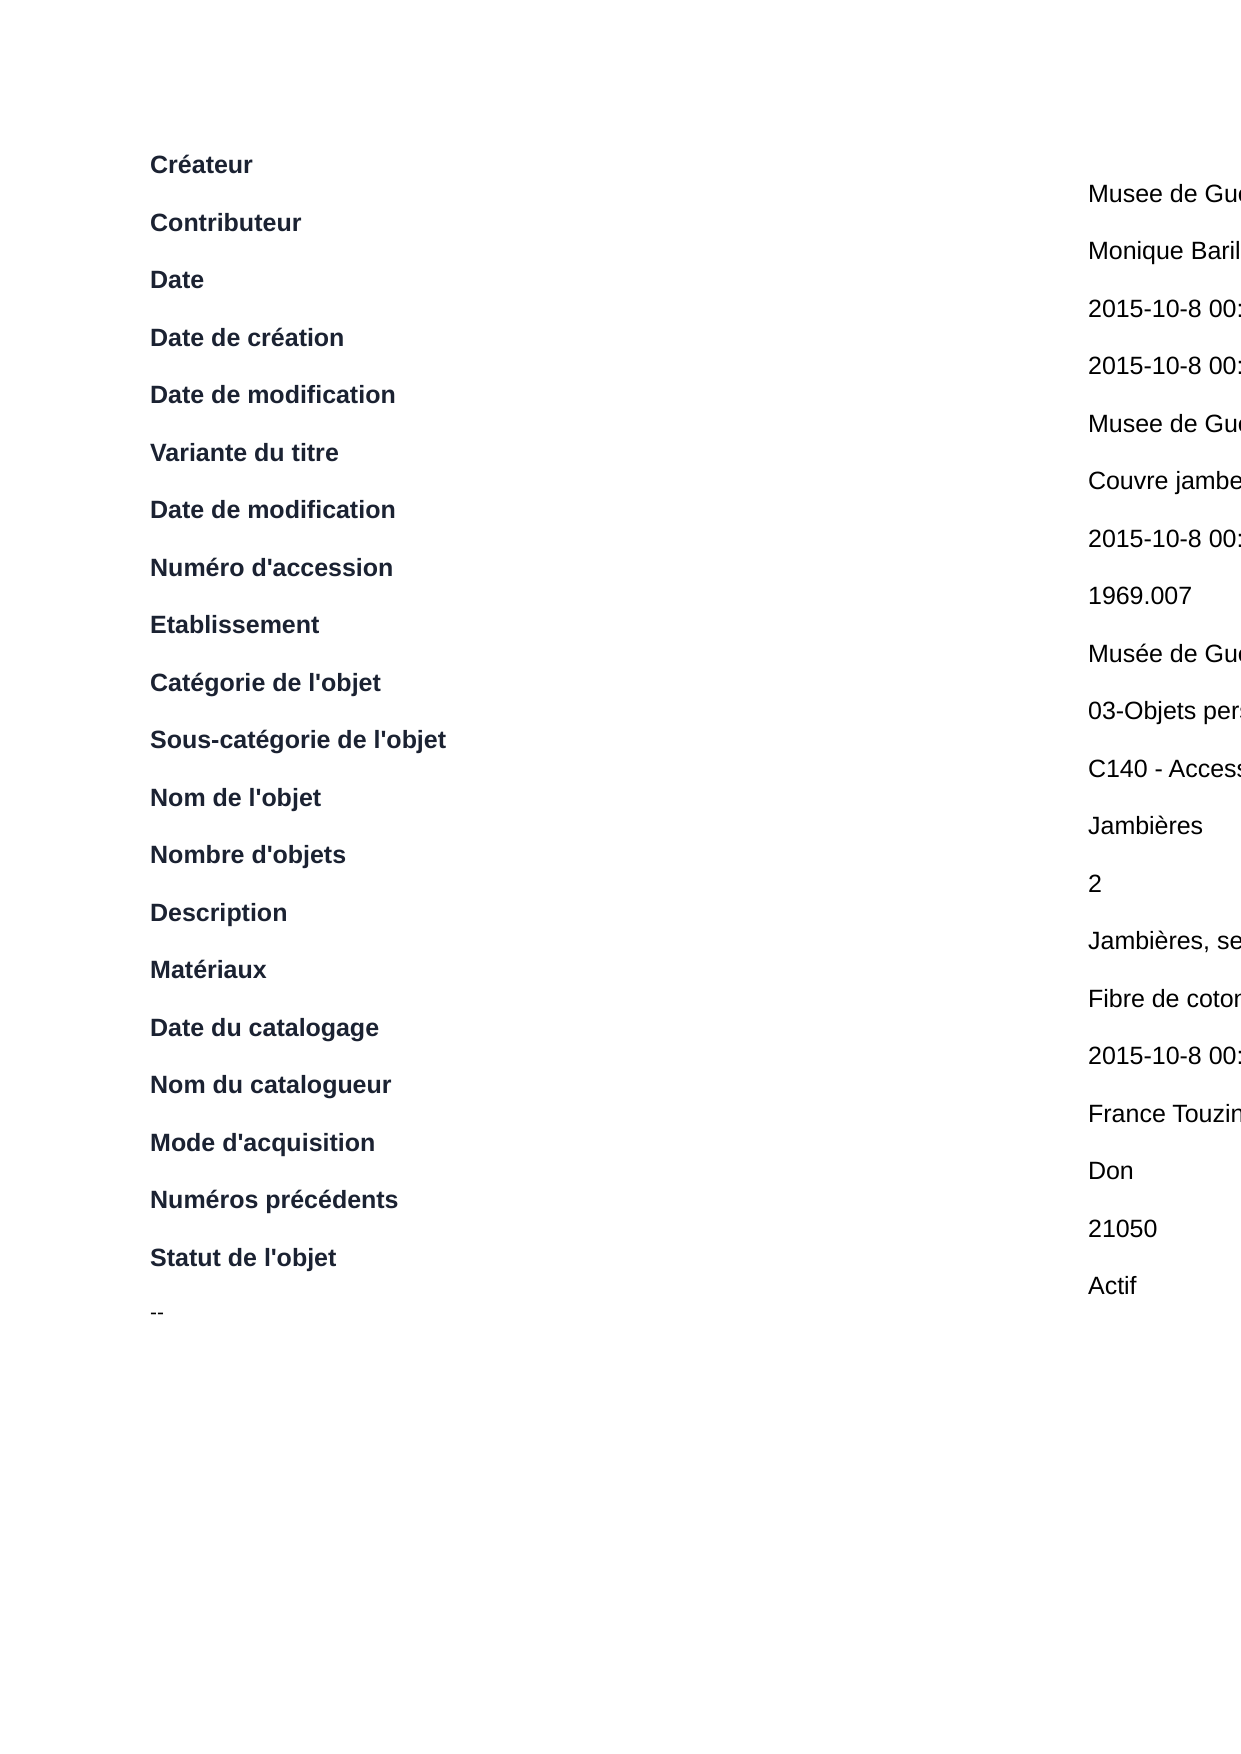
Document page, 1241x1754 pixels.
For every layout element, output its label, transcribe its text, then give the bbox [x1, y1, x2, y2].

text C140 - Accessoire vestimentaire [1088, 754, 1240, 782]
text Numéro d'accession [150, 552, 1090, 581]
text France Touzin [1088, 1099, 1240, 1127]
text 2015-10-8 00:00 [1088, 524, 1240, 552]
text Nom de l'objet [150, 782, 1090, 811]
text Contributeur [150, 207, 1090, 236]
text Statut de l'objet [150, 1242, 1090, 1271]
text 21050 [1088, 1214, 1240, 1242]
text 1969.007 [1088, 581, 1240, 610]
text Matériaux [150, 955, 1090, 984]
text 2015-10-8 00:00 [1088, 1041, 1240, 1070]
text Créateur [150, 150, 1090, 179]
text 2 [1088, 869, 1240, 897]
text Date de modification [150, 495, 1090, 524]
text Mode d'acquisition [150, 1127, 1090, 1156]
text Actif [1088, 1271, 1240, 1300]
text Musée de Guérin [1088, 639, 1240, 667]
text 2015-10-8 00:00 [1088, 294, 1240, 322]
text Don [1088, 1156, 1240, 1185]
text Numéros précédents [150, 1185, 1090, 1214]
text 2015-10-8 00:00 [1088, 351, 1240, 380]
text Variante du titre [150, 437, 1090, 466]
text Sous-catégorie de l'objet [150, 725, 1090, 754]
text Monique Baril [1088, 236, 1240, 265]
text Date de modification [150, 380, 1090, 409]
text Musee de Guerin - Gestionnaire (MDG) [1088, 409, 1240, 437]
text Date de création [150, 322, 1090, 351]
text Fibre de coton, industriel. [1088, 984, 1240, 1012]
text Etablissement [150, 610, 1090, 639]
text Catégorie de l'objet [150, 667, 1090, 696]
text Description [150, 897, 1090, 926]
text Musee de Guerin - Gestionnaire (MDG) [1088, 179, 1240, 207]
text Jambières, servant à envelopper et protéger les jambes. Lacée sur le côté avec une ganse sous le pied. [1088, 926, 1240, 955]
text Date [150, 265, 1090, 294]
text Nom du catalogueur [150, 1070, 1090, 1099]
text Nombre d'objets [150, 840, 1090, 869]
text Jambières [1088, 811, 1240, 840]
text 03-Objets personnels [1088, 696, 1240, 725]
text Date du catalogage [150, 1012, 1090, 1041]
text -- [150, 1300, 1090, 1324]
text Couvre jambe [1088, 466, 1240, 495]
